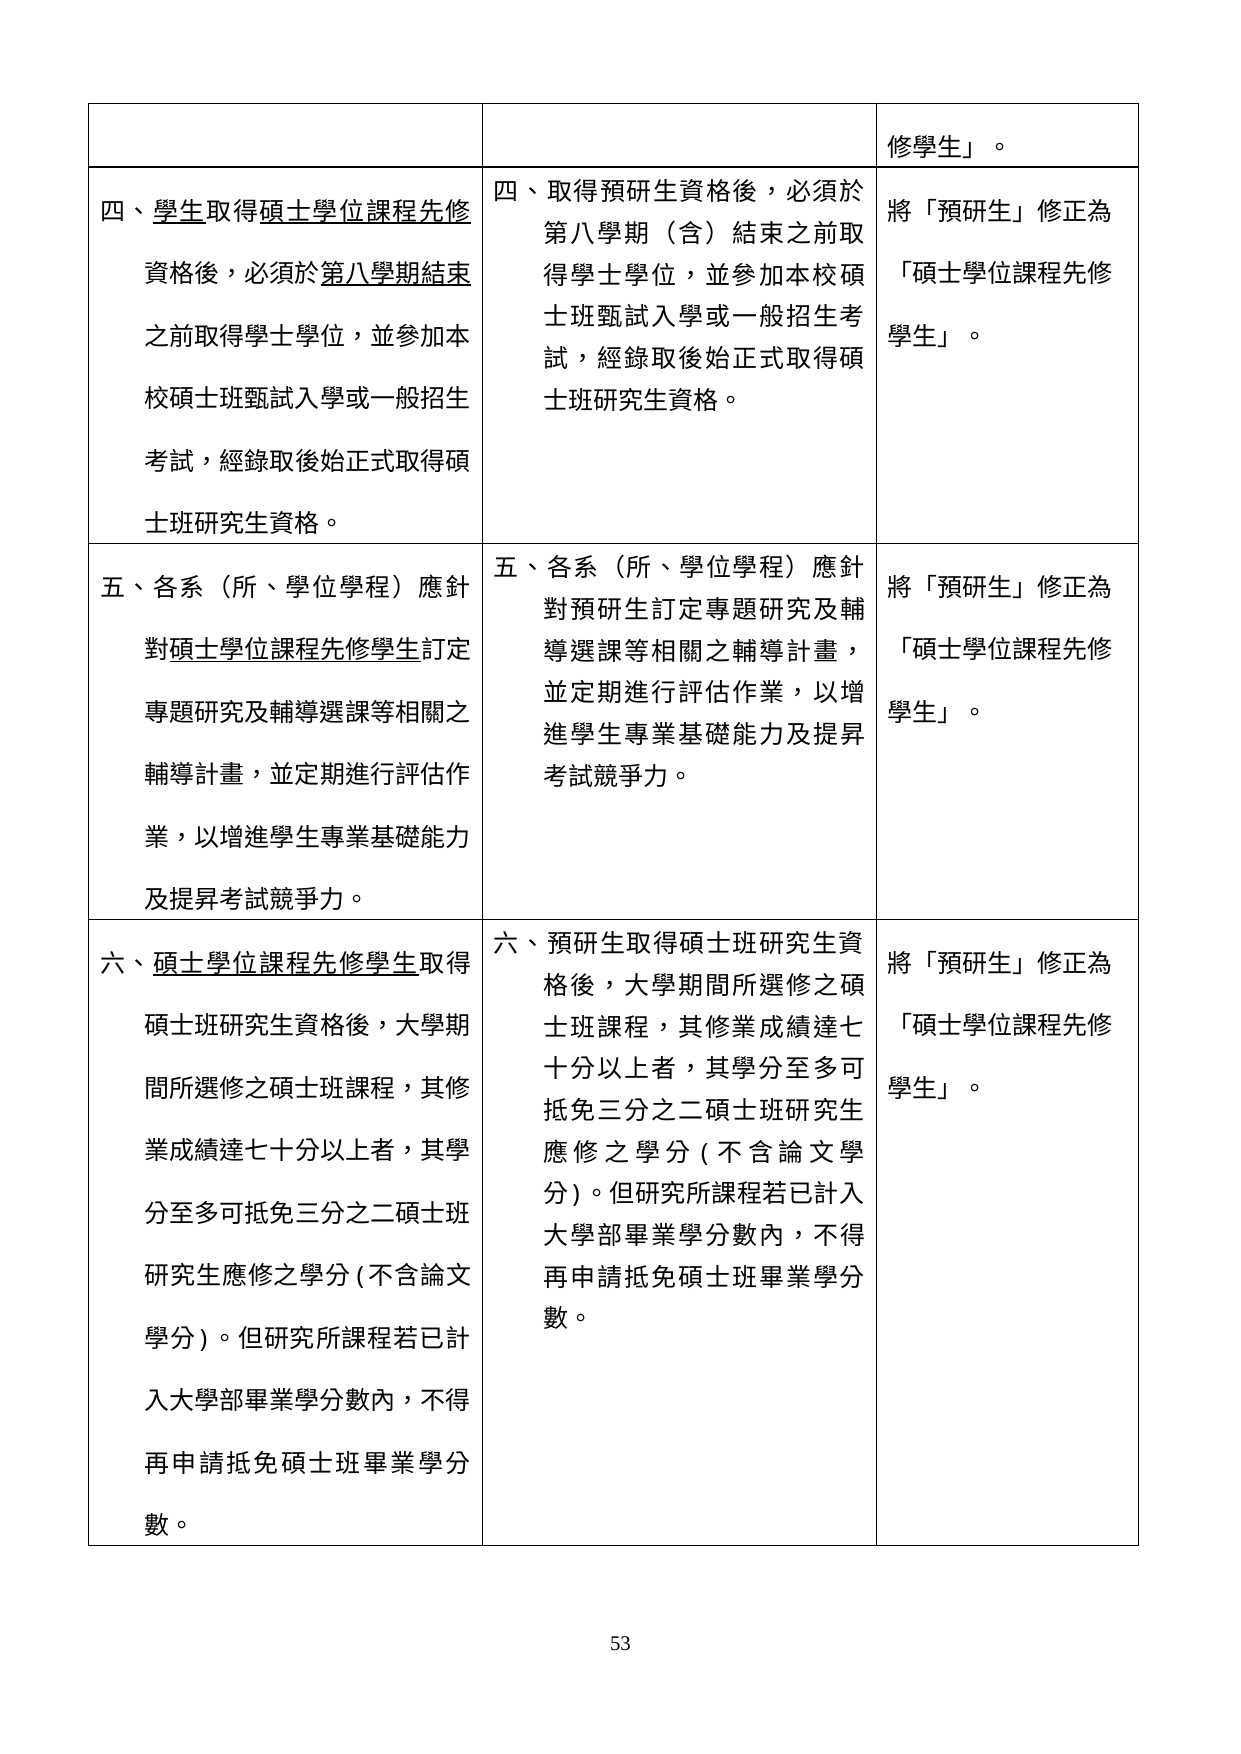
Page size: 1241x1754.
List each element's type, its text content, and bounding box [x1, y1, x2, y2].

table_cell 四、取得預研生資格後，必須於第八學期（含）結束之前取得學士學位，並參加本校碩士班甄試入學或一般招生考試，經錄取後始正式取得碩士班研究生資格。 [483, 168, 876, 542]
table_cell [483, 104, 876, 166]
table_cell 六、碩士學位課程先修學生取得碩士班研究生資格後，大學期間所選修之碩士班課程，其修業成績達七十分以上者，其學分至多可抵免三分之二碩士班研究生應修之學分(不含論文學分)。但研究所課程若已計入大學部畢業學分數內，不得再申請抵免碩士班畢業學分數。 [89, 920, 482, 1544]
table_cell 五、各系（所、學位學程）應針對碩士學位課程先修學生訂定專題研究及輔導選課等相關之輔導計畫，並定期進行評估作業，以增進學生專業基礎能力及提昇考試競爭力。 [89, 544, 482, 918]
table_cell 修學生」。 [877, 104, 1138, 166]
table_cell 將「預研生」修正為「碩士學位課程先修學生」。 [877, 920, 1138, 1544]
table_cell 四、學生取得碩士學位課程先修資格後，必須於第八學期結束之前取得學士學位，並參加本校碩士班甄試入學或一般招生考試，經錄取後始正式取得碩士班研究生資格。 [89, 168, 482, 542]
table_cell 五、各系（所、學位學程）應針對預研生訂定專題研究及輔導選課等相關之輔導計畫，並定期進行評估作業，以增進學生專業基礎能力及提昇考試競爭力。 [483, 544, 876, 918]
table_cell [89, 104, 482, 166]
table_cell 將「預研生」修正為「碩士學位課程先修學生」。 [877, 168, 1138, 542]
table_cell 六、預研生取得碩士班研究生資格後，大學期間所選修之碩士班課程，其修業成績達七十分以上者，其學分至多可抵免三分之二碩士班研究生應修之學分(不含論文學分)。但研究所課程若已計入大學部畢業學分數內，不得再申請抵免碩士班畢業學分數。 [483, 920, 876, 1544]
table_cell 將「預研生」修正為「碩士學位課程先修學生」。 [877, 544, 1138, 918]
